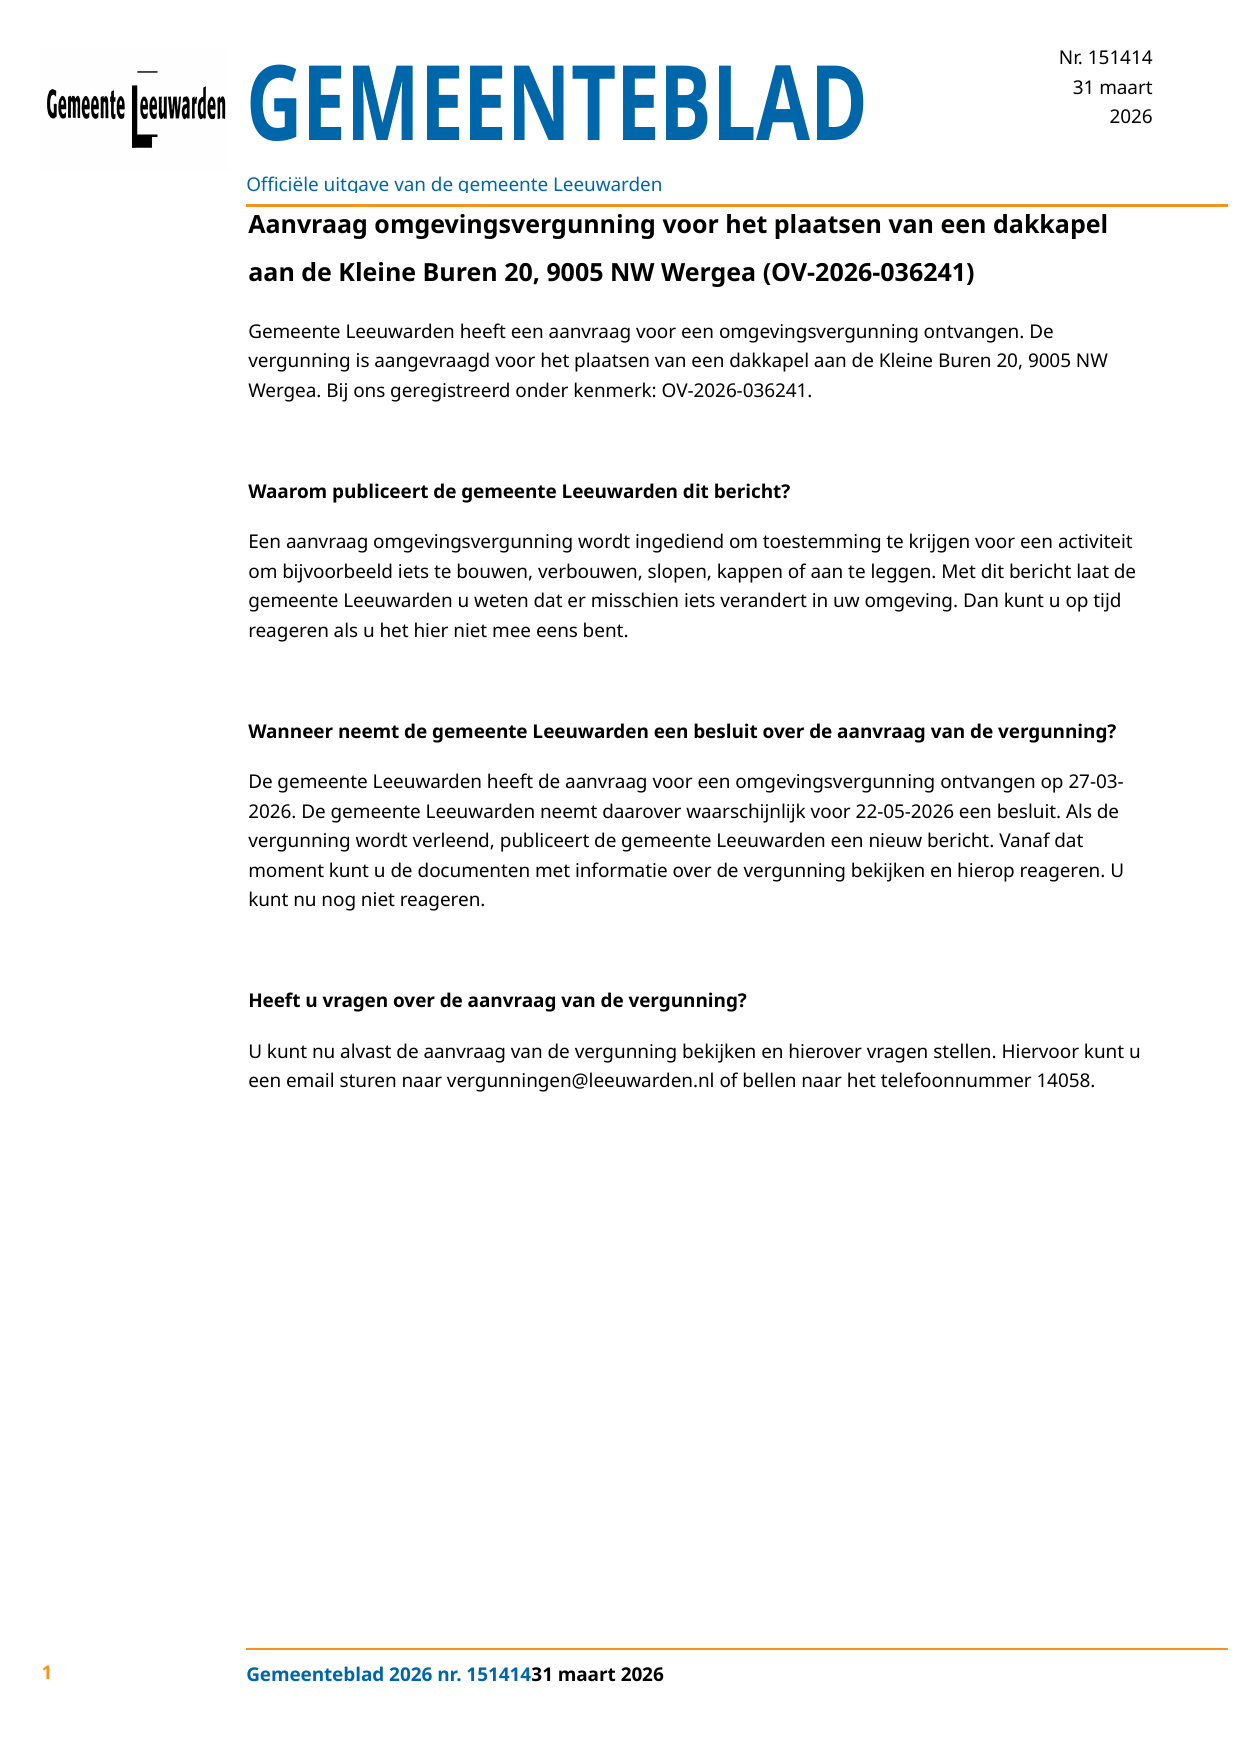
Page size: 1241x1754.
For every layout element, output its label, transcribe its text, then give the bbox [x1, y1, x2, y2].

picture [41, 47, 231, 172]
text Een aanvraag omgevingsvergunning wordt ingediend om toestemming te krijgen voor een activiteit om bijvoorbeeld iets te bouwen, verbouwen, slopen, kappen of aan te leggen. Met dit bericht laat de gemeente Leeuwarden u weten dat er misschien iets verandert in uw omgeving. Dan kunt u op tijd reageren als u het hier niet mee eens bent. [248, 528, 1152, 643]
text U kunt nu alvast de aanvraag van de vergunning bekijken en hierover vragen stellen. Hiervoor kunt u een email sturen naar vergunningen@leeuwarden.nl of bellen naar het telefoonnummer 14058. [248, 1038, 1152, 1093]
text Waarom publiceert de gemeente Leeuwarden dit bericht? [248, 478, 1152, 504]
text Wanneer neemt de gemeente Leeuwarden een besluit over de aanvraag van de vergunning? [248, 718, 1152, 744]
text Heeft u vragen over de aanvraag van de vergunning? [248, 987, 1152, 1013]
text De gemeente Leeuwarden heeft de aanvraag voor een omgevingsvergunning ontvangen op 27-03-2026. De gemeente Leeuwarden neemt daarover waarschijnlijk voor 22-05-2026 een besluit. Als de vergunning wordt verleend, publiceert de gemeente Leeuwarden een nieuw bericht. Vanaf dat moment kunt u de documenten met informatie over de vergunning bekijken en hierop reageren. U kunt nu nog niet reageren. [248, 768, 1152, 912]
text Aanvraag omgevingsvergunning voor het plaatsen van een dakkapel aan de Kleine Buren 20, 9005 NW Wergea (OV-2026-036241) [248, 207, 1152, 288]
text Gemeente Leeuwarden heeft een aanvraag voor een omgevingsvergunning ontvangen. De vergunning is aangevraagd voor het plaatsen van een dakkapel aan de Kleine Buren 20, 9005 NW Wergea. Bij ons geregistreerd onder kenmerk: OV-2026-036241. [248, 318, 1152, 403]
